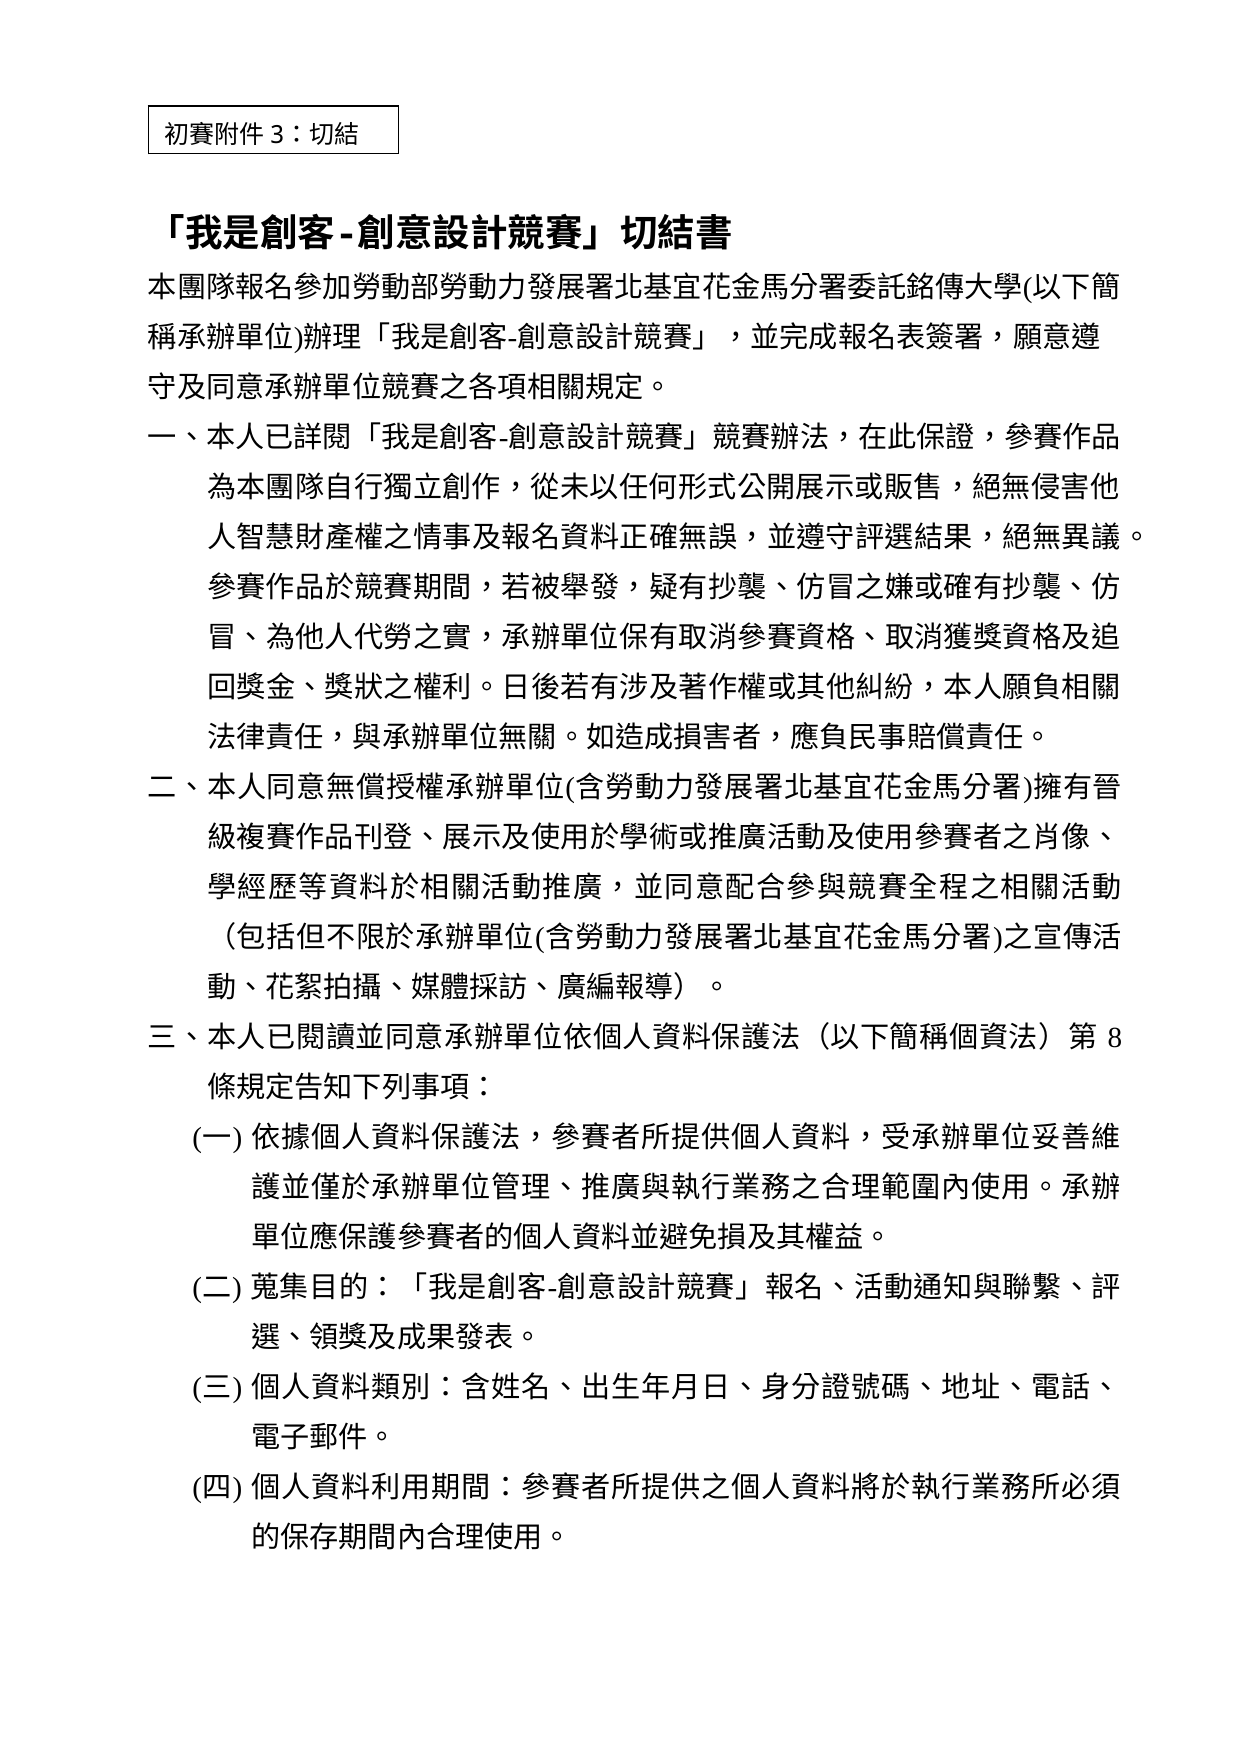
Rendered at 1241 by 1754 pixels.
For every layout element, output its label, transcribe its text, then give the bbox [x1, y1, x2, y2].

text 三、本人已閱讀並同意承辦單位依個人資料保護法（以下簡稱個資法）第 8 條規定告知下列事項： [148, 1007, 1122, 1107]
text (三) 個人資料類別：含姓名、出生年月日、身分證號碼、地址、電話、 電子郵件。 [192, 1357, 1122, 1457]
text 二、本人同意無償授權承辦單位(含勞動力發展署北基宜花金馬分署)擁有晉級複賽作品刊登、展示及使用於學術或推廣活動及使用參賽者之肖像、學經歷等資料於相關活動推廣，並同意配合參與競賽全程之相關活動（包括但不限於承辦單位(含勞動力發展署北基宜花金馬分署)之宣傳活動、花絮拍攝、媒體採訪、廣編報導）。 [148, 757, 1122, 1007]
text (一) 依據個人資料保護法，參賽者所提供個人資料，受承辦單位妥善維護並僅於承辦單位管理、推廣與執行業務之合理範圍內使用。承辦單位應保護參賽者的個人資料並避免損及其權益。 [192, 1107, 1122, 1257]
text 本團隊報名參加勞動部勞動力發展署北基宜花金馬分署委託銘傳大學(以下簡稱承辦單位)辦理「我是創客-創意設計競賽」，並完成報名表簽署，願意遵守及同意承辦單位競賽之各項相關規定。 [148, 257, 1122, 407]
text (二) 蒐集目的：「我是創客-創意設計競賽」報名、活動通知與聯繫、評選、領獎及成果發表。 [192, 1257, 1122, 1357]
text (四) 個人資料利用期間：參賽者所提供之個人資料將於執行業務所必須的保存期間內合理使用。 [192, 1457, 1122, 1557]
subtitle 「我是創客-創意設計競賽」切結書 [148, 202, 1122, 257]
text 初賽附件3：切結書 [319, 126, 331, 145]
text 初賽附件3：切結書 [175, 126, 185, 145]
text 一、本人已詳閱「我是創客-創意設計競賽」競賽辦法，在此保證，參賽作品為本團隊自行獨立創作，從未以任何形式公開展示或販售，絕無侵害他人智慧財產權之情事及報名資料正確無誤，並遵守評選結果，絕無異議。參賽作品於競賽期間，若被舉發，疑有抄襲、仿冒之嫌或確有抄襲、仿冒、為他人代勞之實，承辦單位保有取消參賽資格、取消獲獎資格及追回獎金、獎狀之權利。日後若有涉及著作權或其他糾紛，本人願負相關法律責任，與承辦單位無關。如造成損害者，應負民事賠償責任。 [148, 407, 1122, 757]
text 初賽附件3：切結書 [164, 114, 382, 145]
